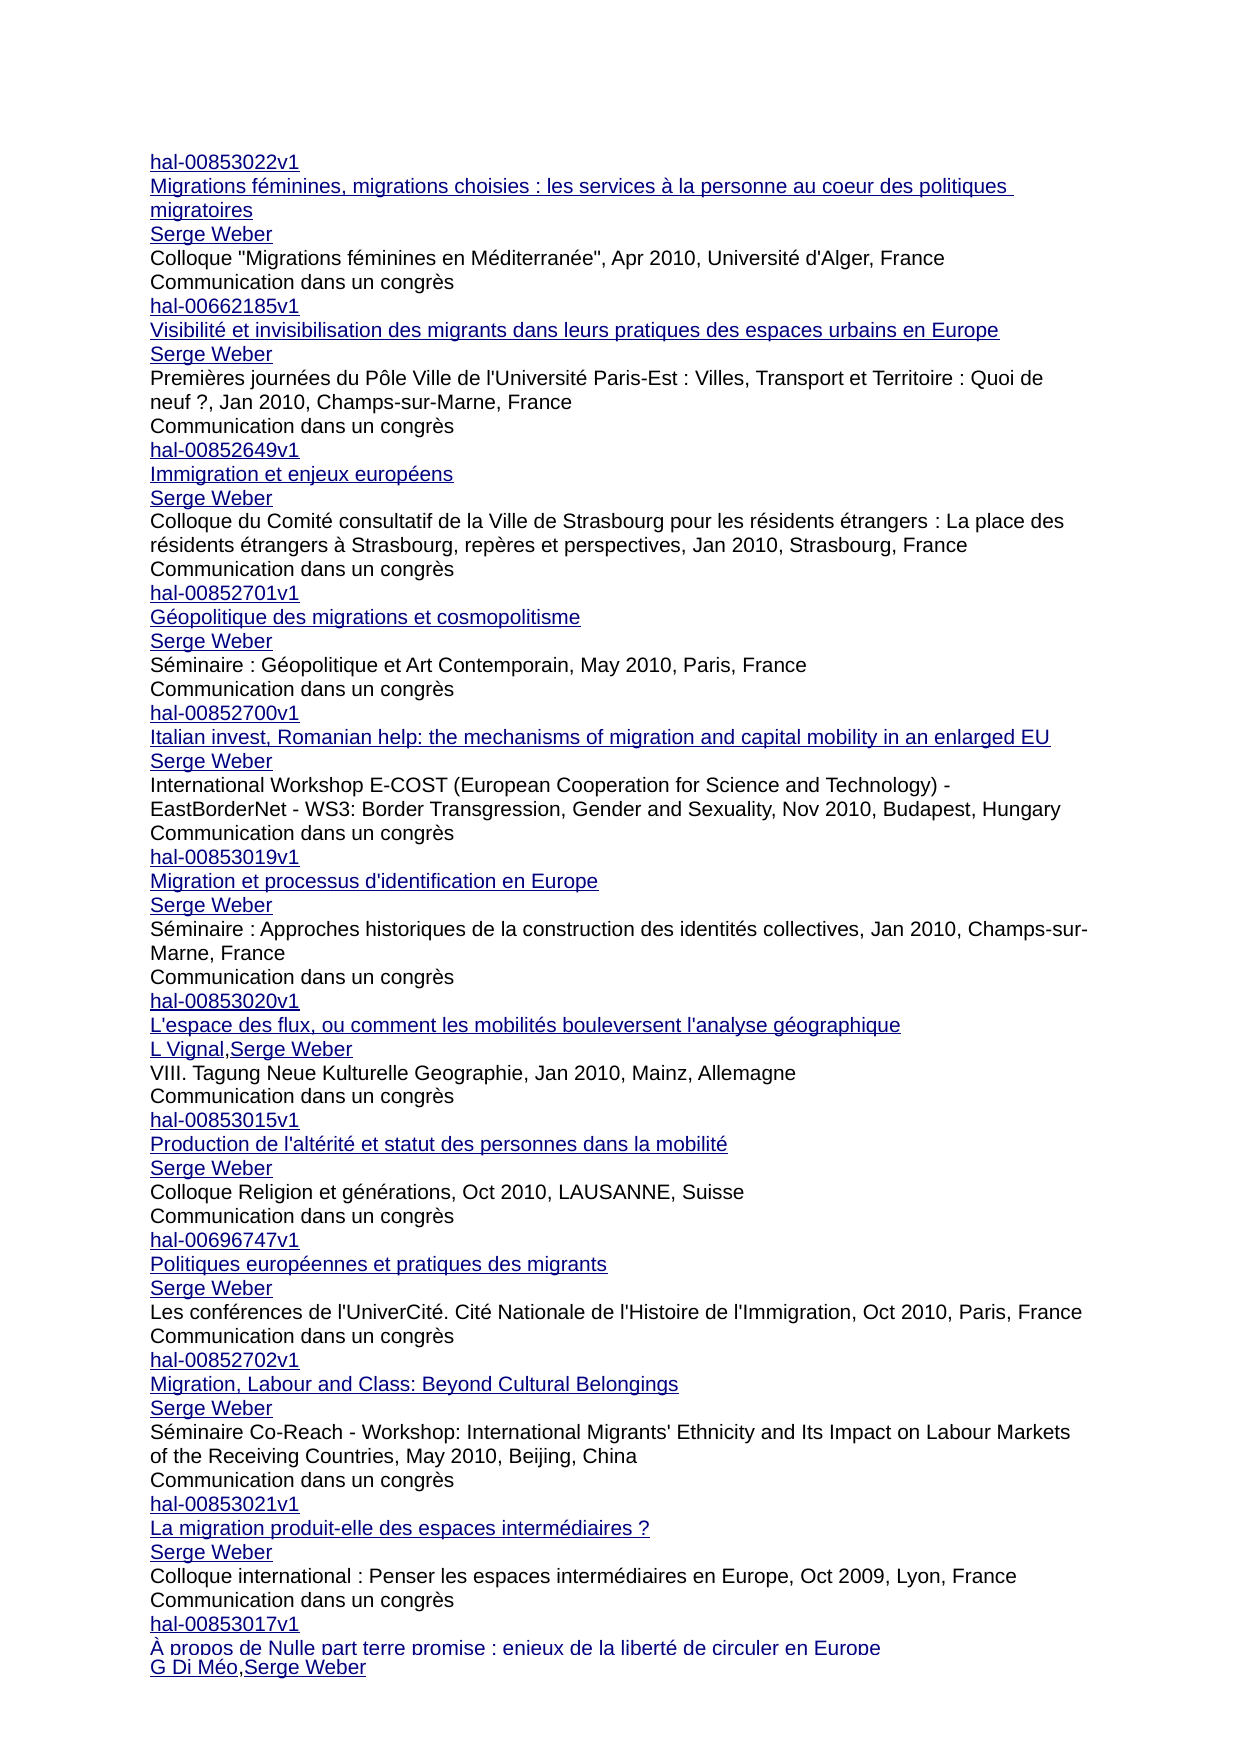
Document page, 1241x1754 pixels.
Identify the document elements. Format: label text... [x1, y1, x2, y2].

table_cell Migration, Labour and Class: Beyond Cultural Belongings Serge Weber Séminaire Co-Reach - Workshop: International Migrants' Ethnicity and Its Impact on Labour Markets of the Receiving Countries, May 2010, Beijing, China Communication dans un congrès hal-00853021v1 [150, 1372, 1090, 1516]
table_cell Migrations féminines, migrations choisies : les services à la personne au coeur des politiques migratoires Serge Weber Colloque "Migrations féminines en Méditerranée", Apr 2010, Université d'Alger, France Communication dans un congrès hal-00662185v1 [150, 174, 1090, 318]
table_cell Géopolitique des migrations et cosmopolitisme Serge Weber Séminaire : Géopolitique et Art Contemporain, May 2010, Paris, France Communication dans un congrès hal-00852700v1 [150, 605, 1090, 725]
table_cell Italian invest, Romanian help: the mechanisms of migration and capital mobility in an enlarged EU Serge Weber International Workshop E-COST (European Cooperation for Science and Technology) - EastBorderNet - WS3: Border Transgression, Gender and Sexuality, Nov 2010, Budapest, Hungary Communication dans un congrès hal-00853019v1 [150, 725, 1090, 869]
table_cell Immigration et enjeux européens Serge Weber Colloque du Comité consultatif de la Ville de Strasbourg pour les résidents étrangers : La place des résidents étrangers à Strasbourg, repères et perspectives, Jan 2010, Strasbourg, France Communication dans un congrès hal-00852701v1 [150, 461, 1090, 605]
table_cell hal-00853022v1 [150, 150, 1090, 174]
table_cell La migration produit-elle des espaces intermédiaires ? Serge Weber Colloque international : Penser les espaces intermédiaires en Europe, Oct 2009, Lyon, France Communication dans un congrès hal-00853017v1 [150, 1516, 1090, 1635]
table_cell Politiques européennes et pratiques des migrants Serge Weber Les conférences de l'UniverCité. Cité Nationale de l'Histoire de l'Immigration, Oct 2010, Paris, France Communication dans un congrès hal-00852702v1 [150, 1252, 1090, 1372]
table_cell L'espace des flux, ou comment les mobilités bouleversent l'analyse géographique L Vignal,Serge Weber VIII. Tagung Neue Kulturelle Geographie, Jan 2010, Mainz, Allemagne Communication dans un congrès hal-00853015v1 [150, 1013, 1090, 1132]
table_cell Production de l'altérité et statut des personnes dans la mobilité Serge Weber Colloque Religion et générations, Oct 2010, LAUSANNE, Suisse Communication dans un congrès hal-00696747v1 [150, 1132, 1090, 1252]
table_cell Visibilité et invisibilisation des migrants dans leurs pratiques des espaces urbains en Europe Serge Weber Premières journées du Pôle Ville de l'Université Paris-Est : Villes, Transport et Territoire : Quoi de neuf ?, Jan 2010, Champs-sur-Marne, France Communication dans un congrès hal-00852649v1 [150, 318, 1090, 461]
table_cell Migration et processus d'identification en Europe Serge Weber Séminaire : Approches historiques de la construction des identités collectives, Jan 2010, Champs-sur-Marne, France Communication dans un congrès hal-00853020v1 [150, 869, 1090, 1012]
table_cell À propos de Nulle part terre promise : enjeux de la liberté de circuler en Europe G Di Méo,Serge Weber [150, 1635, 1090, 1679]
